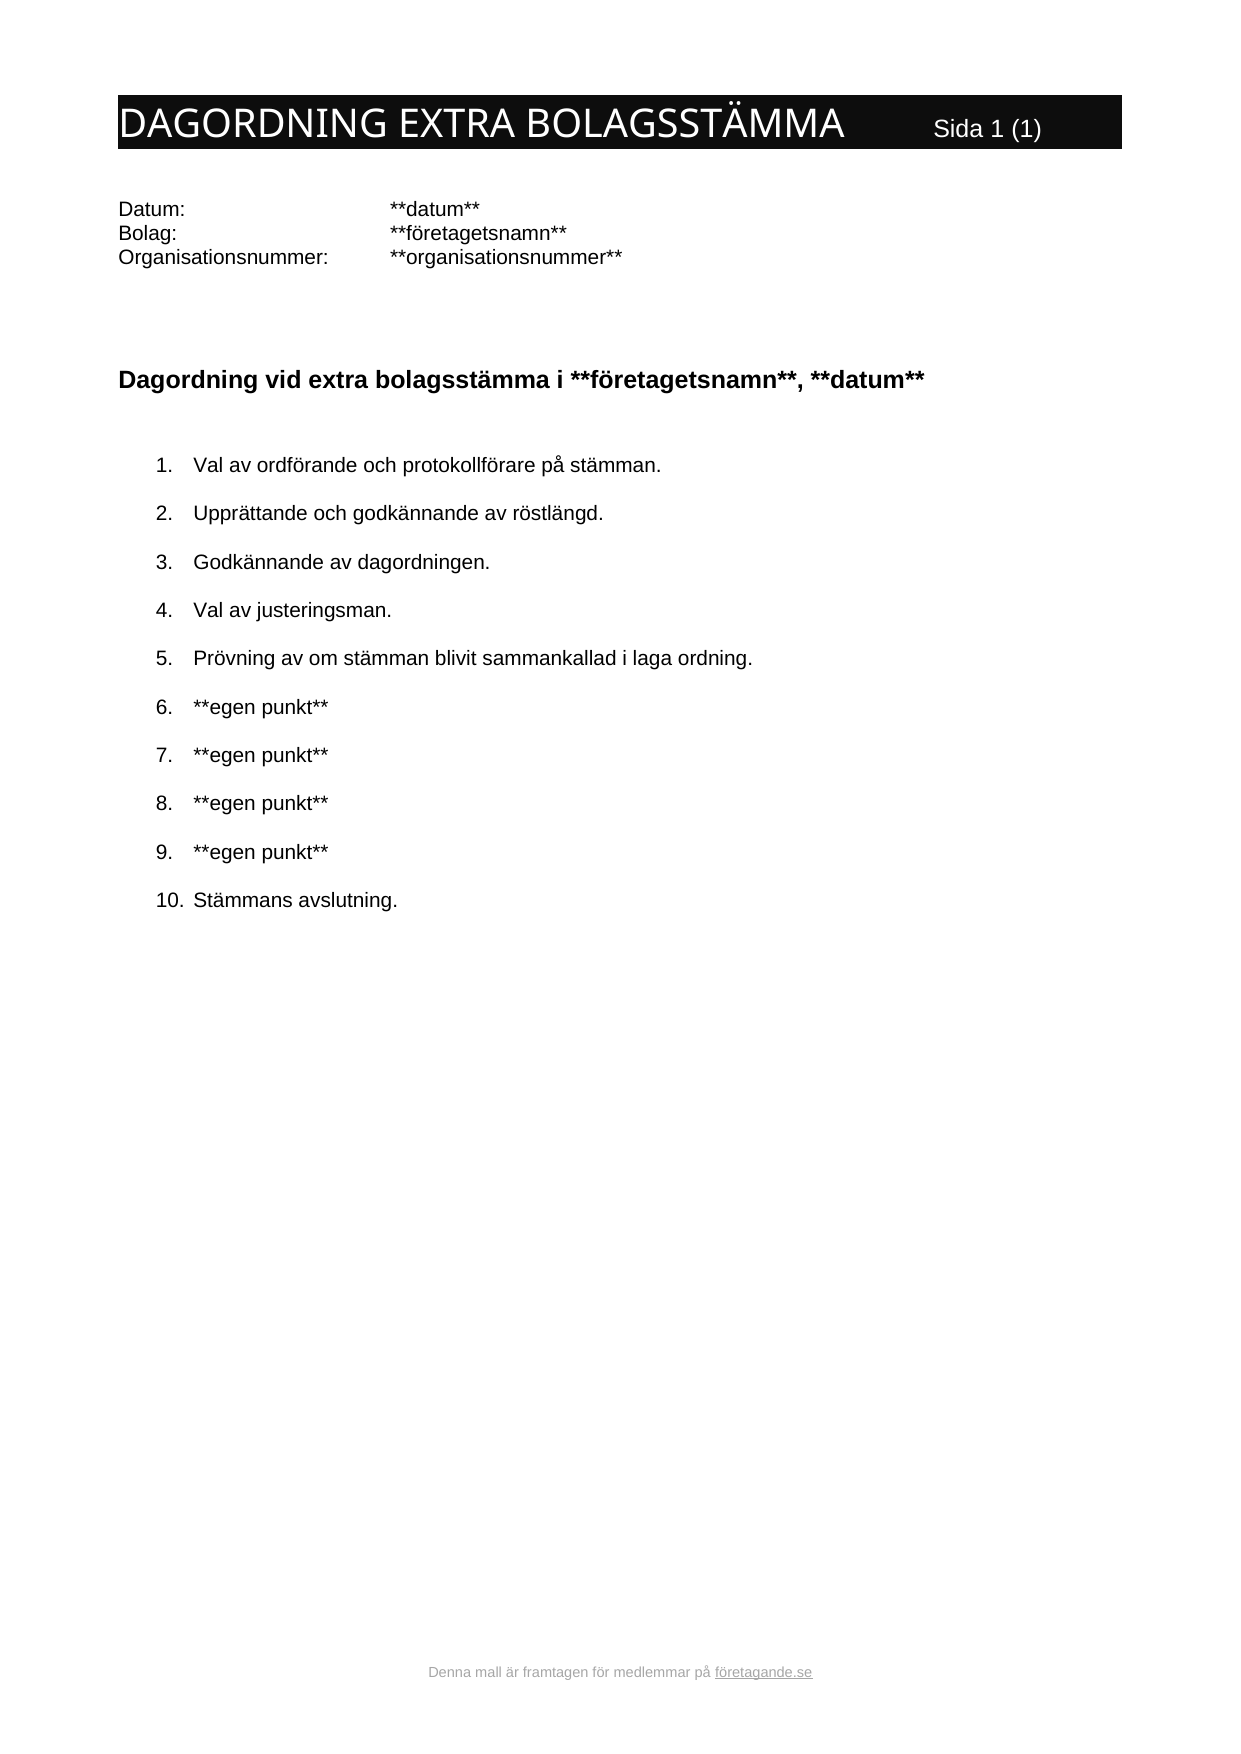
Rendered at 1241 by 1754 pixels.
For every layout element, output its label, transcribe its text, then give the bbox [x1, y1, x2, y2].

list **egen punkt** [156, 743, 1122, 767]
list Godkännande av dagordningen. [156, 549, 1122, 573]
list Val av justeringsman. [156, 598, 1122, 622]
list **egen punkt** [156, 791, 1122, 815]
list Prövning av om stämman blivit sammankallad i laga ordning. [156, 646, 1122, 670]
list Val av ordförande och protokollförare på stämman. [156, 453, 1122, 477]
subtitle Dagordning vid extra bolagsstämma i **företagetsnamn**, **datum** [118, 365, 1122, 394]
text Bolag: **företagetsnamn** [118, 221, 1122, 244]
list Upprättande och godkännande av röstlängd. [156, 501, 1122, 525]
list **egen punkt** [156, 839, 1122, 863]
list **egen punkt** [156, 694, 1122, 718]
list Stämmans avslutning. [156, 888, 1122, 912]
text Organisationsnummer: **organisationsnummer** [118, 244, 1122, 268]
text Datum: **datum** [118, 197, 1122, 221]
